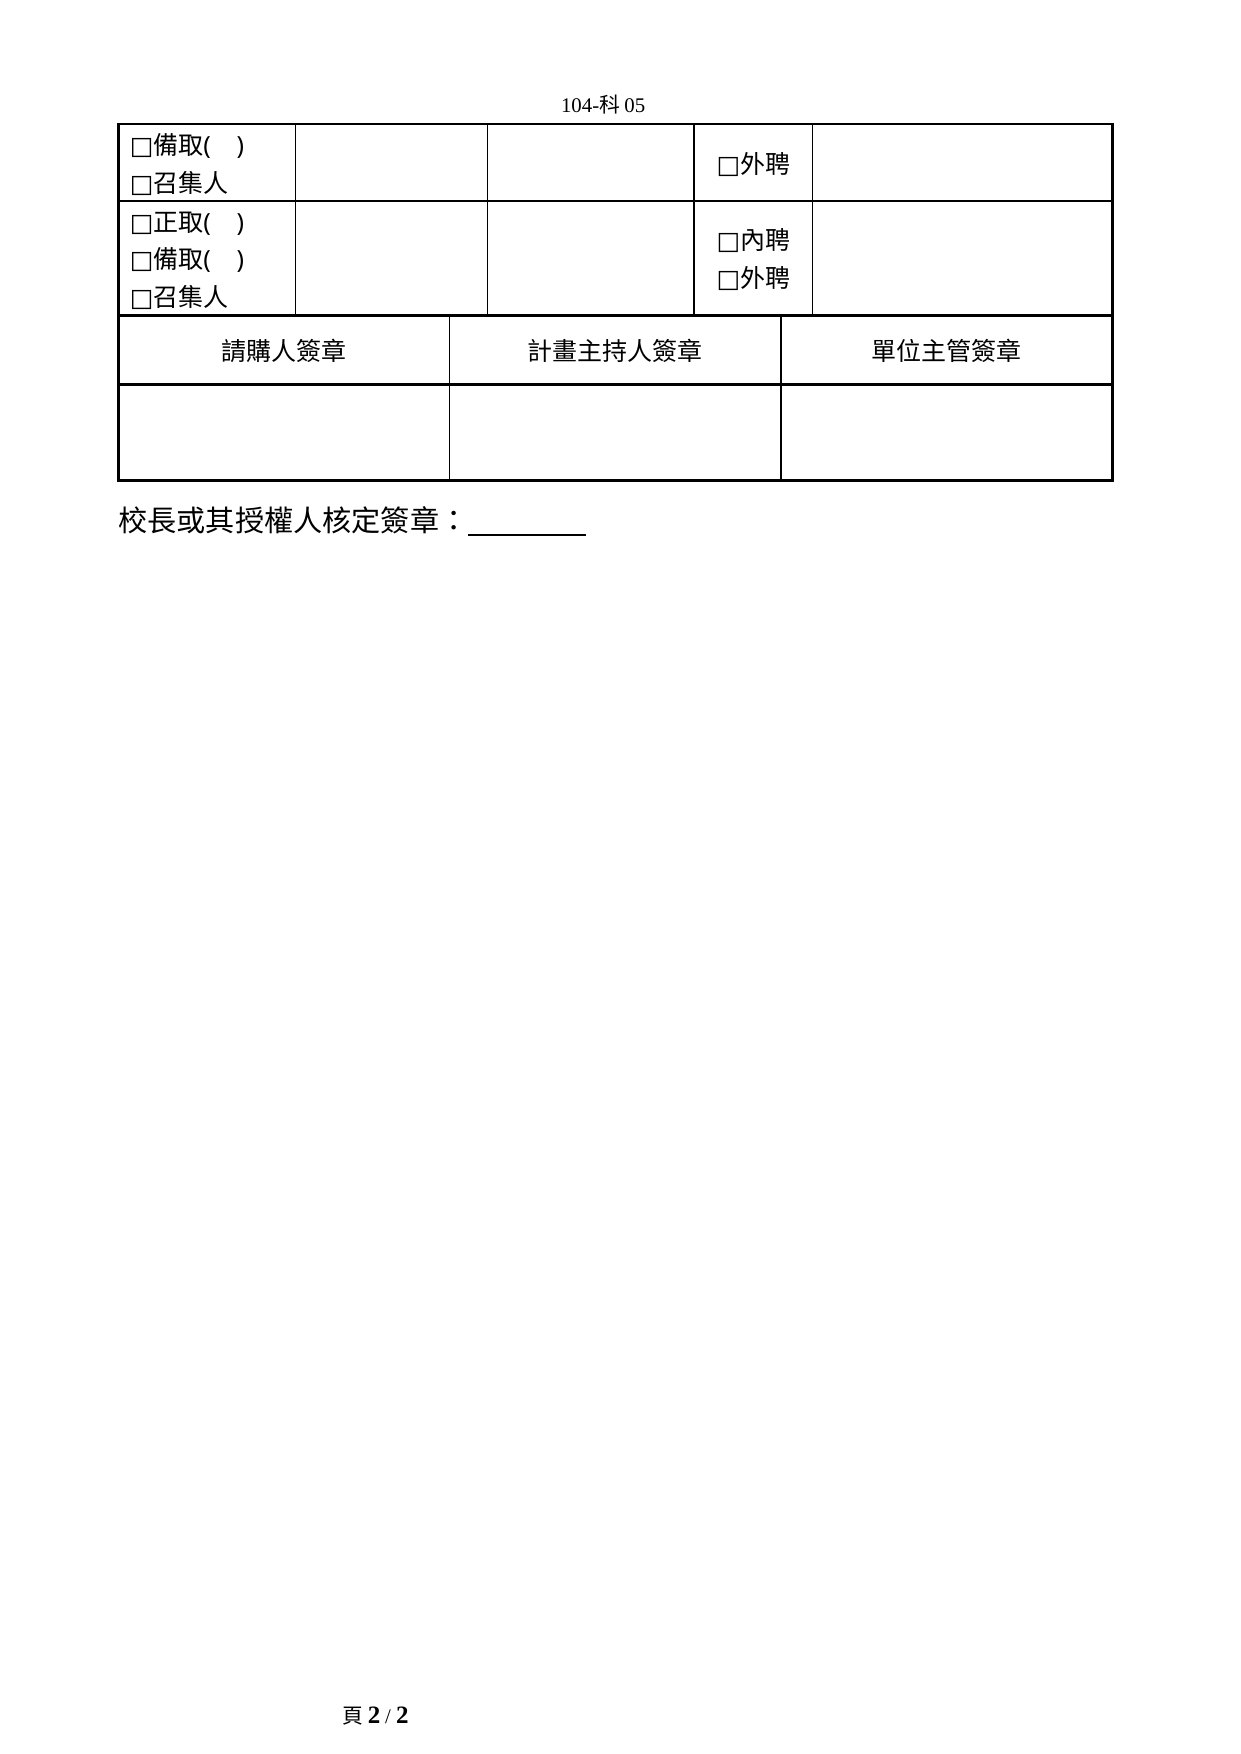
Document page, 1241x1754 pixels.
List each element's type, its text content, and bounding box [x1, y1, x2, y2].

table_cell [120, 386, 449, 478]
table_cell [488, 125, 693, 200]
table_cell 單位主管簽章 [782, 317, 1111, 382]
table_cell 計畫主持人簽章 [450, 317, 780, 382]
table_cell [813, 125, 1111, 200]
table_cell □備取( ) □召集人 [120, 125, 295, 200]
text 校長或其授權人核定簽章： [118, 482, 1122, 557]
table_cell [813, 202, 1111, 314]
table_cell [782, 386, 1111, 478]
table_cell □外聘 [695, 125, 812, 200]
table_cell [450, 386, 780, 478]
table_cell 請購人簽章 [120, 317, 449, 382]
table_cell □正取( ) □備取( ) □召集人 [120, 202, 295, 314]
table_cell [296, 125, 487, 200]
table_cell [296, 202, 487, 314]
table_cell □內聘 □外聘 [695, 202, 812, 314]
table_cell [488, 202, 693, 314]
